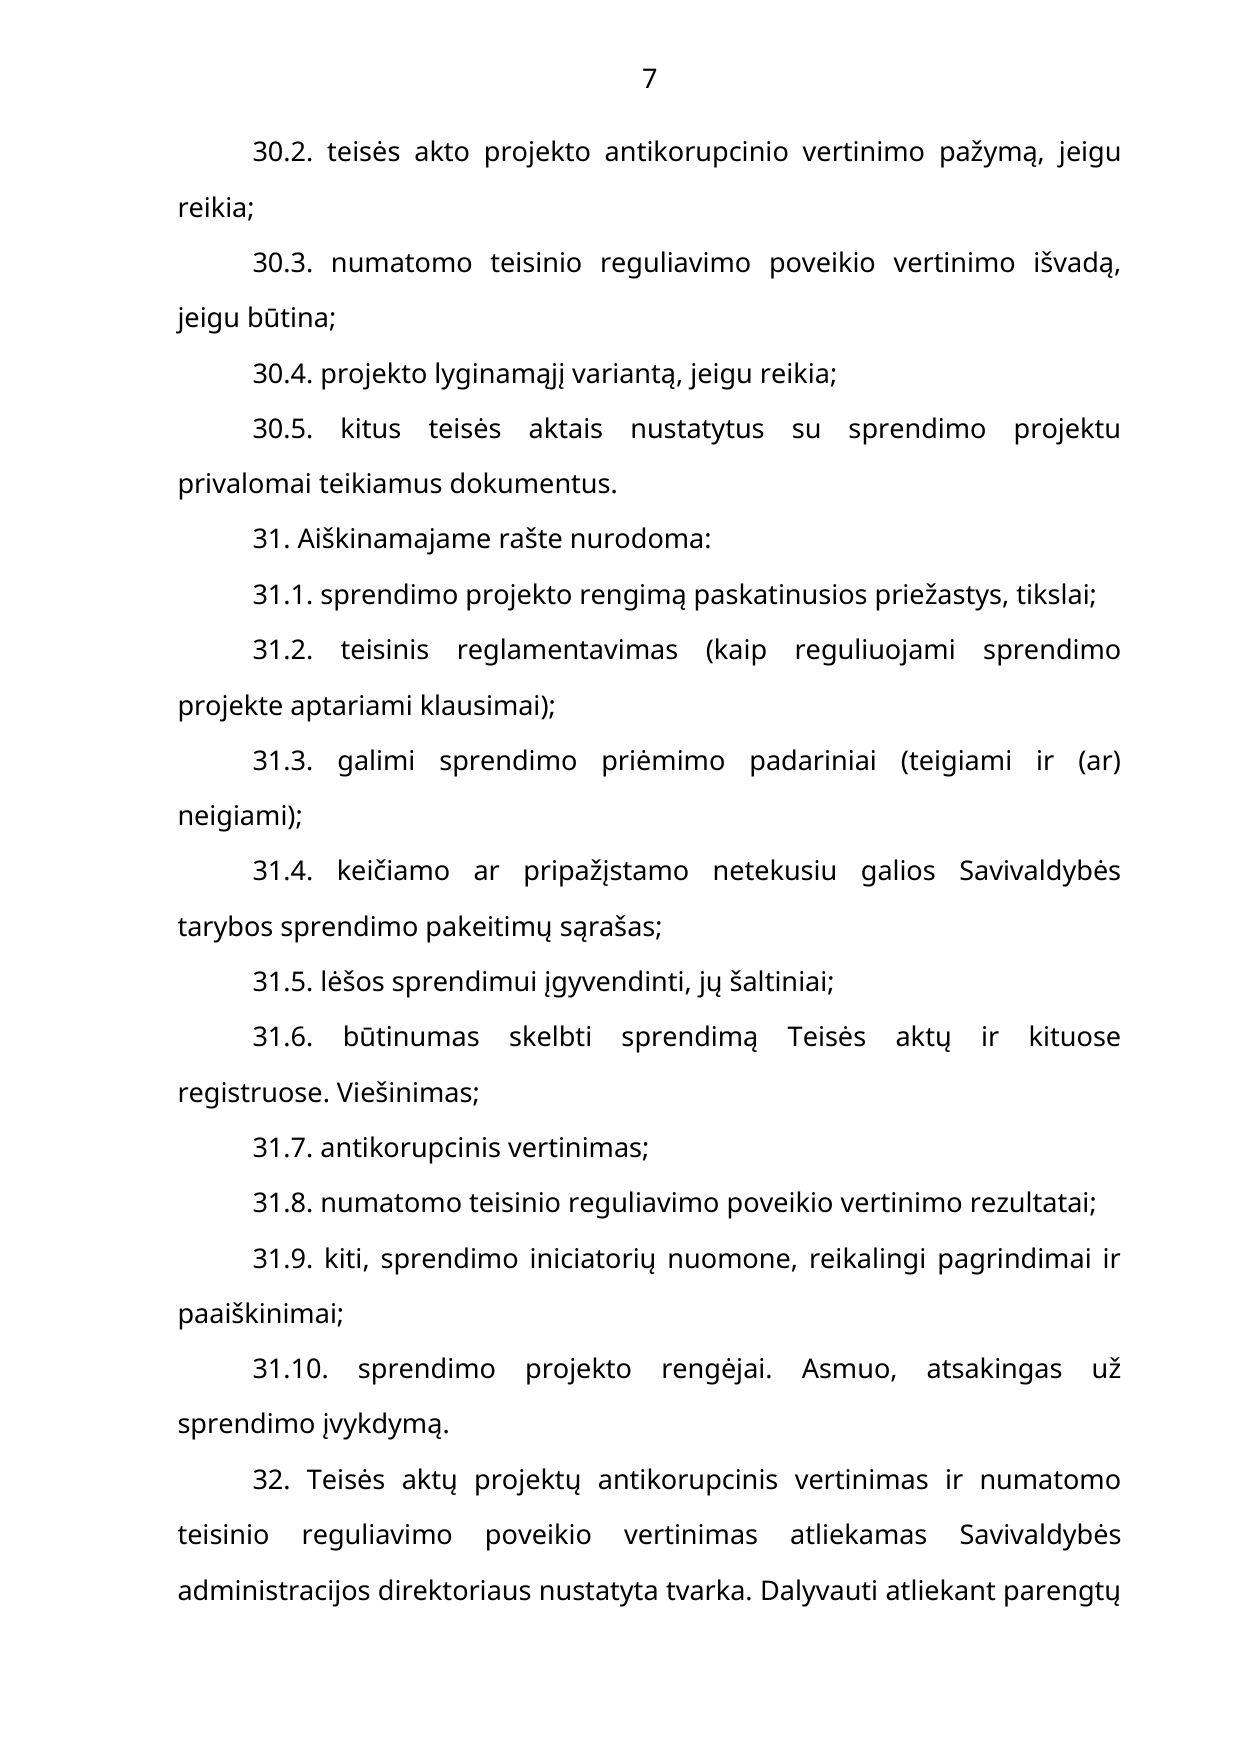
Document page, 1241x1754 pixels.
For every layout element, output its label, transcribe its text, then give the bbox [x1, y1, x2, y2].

text 31.2. teisinis reglamentavimas (kaip reguliuojami sprendimo projekte aptariami klausimai); [177, 631, 1122, 723]
text 31.6. būtinumas skelbti sprendimą Teisės aktų ir kituose registruose. Viešinimas; [177, 1018, 1122, 1110]
text 31.7. antikorupcinis vertinimas; [177, 1128, 1122, 1165]
text 30.2. teisės akto projekto antikorupcinio vertinimo pažymą, jeigu reikia; [177, 133, 1122, 225]
text 30.4. projekto lyginamąjį variantą, jeigu reikia; [177, 354, 1122, 391]
text 31.3. galimi sprendimo priėmimo padariniai (teigiami ir (ar) neigiami); [177, 741, 1122, 833]
text 31.10. sprendimo projekto rengėjai. Asmuo, atsakingas už sprendimo įvykdymą. [177, 1350, 1122, 1442]
text 32. Teisės aktų projektų antikorupcinis vertinimas ir numatomo teisinio reguliavimo poveikio vertinimas atliekamas Savivaldybės administracijos direktoriaus nustatyta tvarka. Dalyvauti atliekant parengtų [177, 1460, 1122, 1608]
text 31.9. kiti, sprendimo iniciatorių nuomone, reikalingi pagrindimai ir paaiškinimai; [177, 1239, 1122, 1331]
text 30.3. numatomo teisinio reguliavimo poveikio vertinimo išvadą, jeigu būtina; [177, 243, 1122, 336]
text 31.1. sprendimo projekto rengimą paskatinusios priežastys, tikslai; [177, 575, 1122, 612]
text 31.4. keičiamo ar pripažįstamo netekusiu galios Savivaldybės tarybos sprendimo pakeitimų sąrašas; [177, 852, 1122, 944]
text 30.5. kitus teisės aktais nustatytus su sprendimo projektu privalomai teikiamus dokumentus. [177, 409, 1122, 502]
text 31.5. lėšos sprendimui įgyvendinti, jų šaltiniai; [177, 962, 1122, 999]
text 31. Aiškinamajame rašte nurodoma: [177, 520, 1122, 557]
text 31.8. numatomo teisinio reguliavimo poveikio vertinimo rezultatai; [177, 1184, 1122, 1221]
